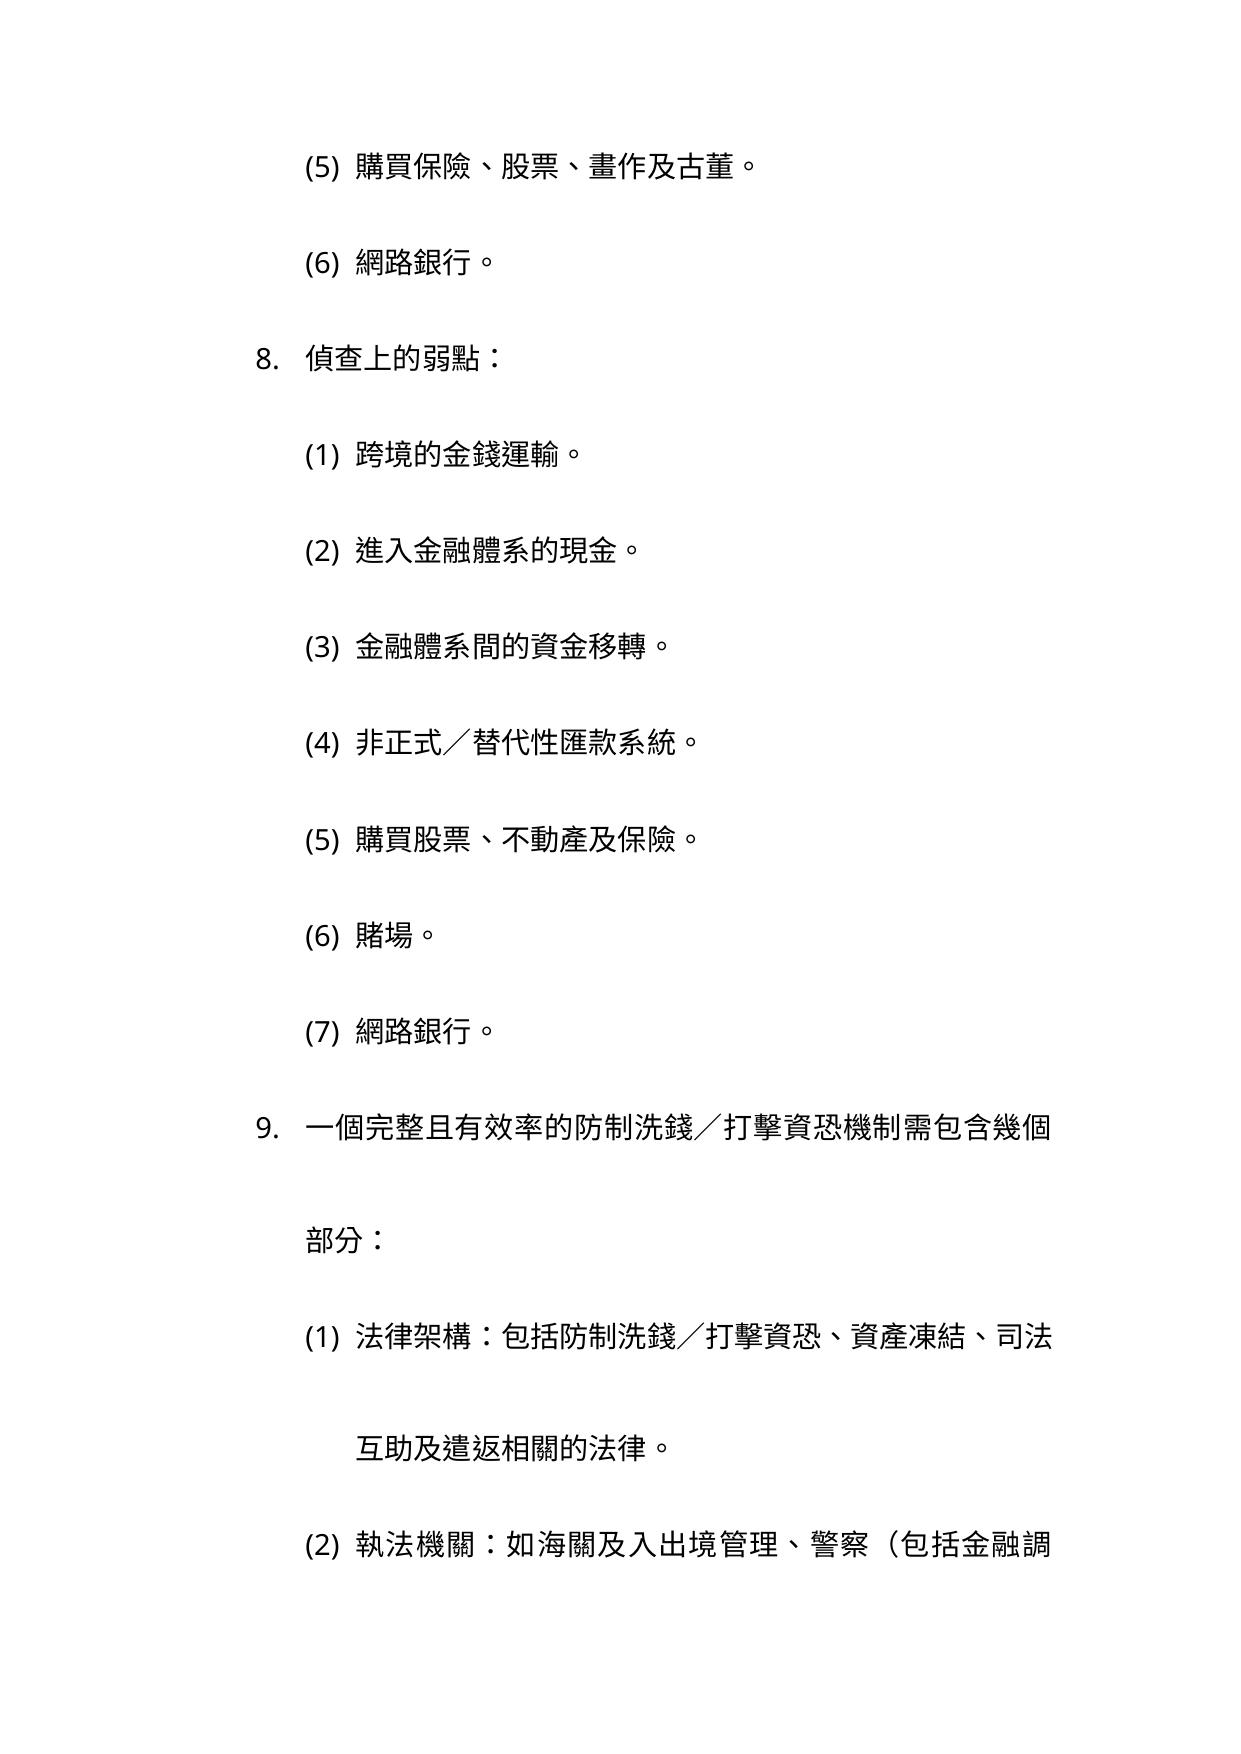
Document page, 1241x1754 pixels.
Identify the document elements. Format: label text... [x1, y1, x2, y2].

list 非正式／替代性匯款系統。 [305, 704, 1053, 779]
list 網路銀行。 [305, 992, 1053, 1067]
list 購買保險、股票、畫作及古董。 [305, 127, 1053, 202]
list 賭場。 [305, 896, 1053, 971]
list 金融體系間的資金移轉。 [305, 608, 1053, 683]
list 跨境的金錢運輸。 [305, 415, 1053, 490]
list 法律架構：包括防制洗錢／打擊資恐、資產凍結、司法互助及遣返相關的法律。 [305, 1297, 1053, 1484]
list 一個完整且有效率的防制洗錢／打擊資恐機制需包含幾個部分： [255, 1088, 1053, 1276]
list 執法機關：如海關及入出境管理、警察（包括金融調 [305, 1506, 1053, 1581]
list 進入金融體系的現金。 [305, 512, 1053, 587]
list 購買股票、不動產及保險。 [305, 800, 1053, 875]
list 網路銀行。 [305, 223, 1053, 298]
list 偵查上的弱點： [255, 319, 1053, 394]
